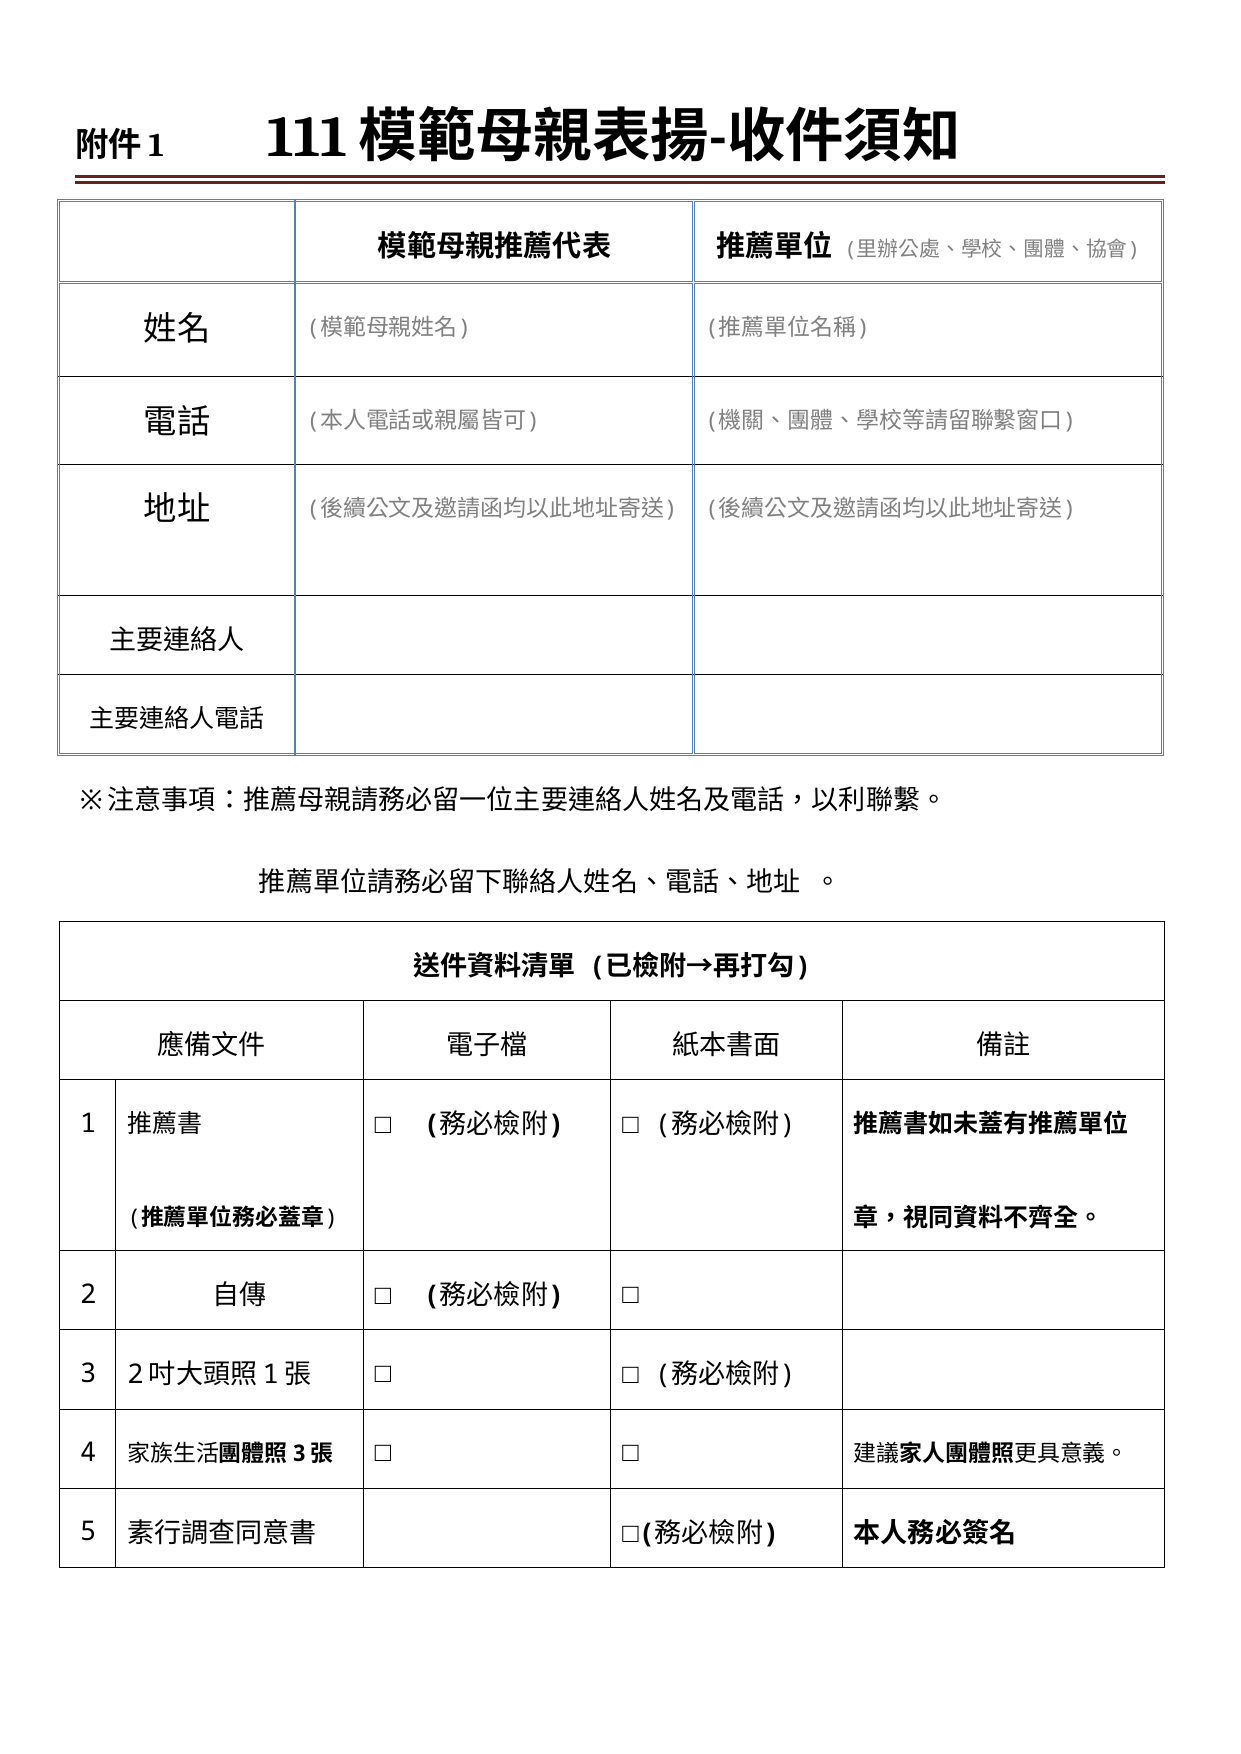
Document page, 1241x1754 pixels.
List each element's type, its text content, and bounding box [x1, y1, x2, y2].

table_cell 地址 [60, 465, 294, 595]
table_cell 5 [60, 1489, 115, 1567]
table_cell 電子檔 [364, 1001, 610, 1079]
table_cell □ [364, 1410, 610, 1487]
table_cell 推薦書 (推薦單位務必蓋章) [116, 1080, 363, 1250]
table_cell 2吋大頭照1張 [116, 1330, 363, 1408]
text ※注意事項：推薦母親請務必留一位主要連絡人姓名及電話，以利聯繫。 [75, 756, 1165, 819]
table_cell □ (務必檢附) [611, 1330, 842, 1408]
table_cell 4 [60, 1410, 115, 1487]
table_cell 建議家人團體照更具意義。 [843, 1410, 1164, 1487]
table_cell 家族生活團體照3張 [116, 1410, 363, 1487]
table_cell (機關、團體、學校等請留聯繫窗口) [695, 377, 1161, 463]
table_cell [695, 675, 1161, 753]
table_cell [296, 675, 692, 753]
table_cell (本人電話或親屬皆可) [296, 377, 692, 463]
table_cell □ [611, 1251, 842, 1329]
table_header 推薦單位 (里辦公處、學校、團體、協會) [695, 202, 1161, 281]
table_cell 3 [60, 1330, 115, 1408]
table_cell 素行調查同意書 [116, 1489, 363, 1567]
table_cell (模範母親姓名) [296, 284, 692, 376]
table_cell 備註 [843, 1001, 1164, 1079]
table_cell 應備文件 [60, 1001, 363, 1079]
table_cell (後續公文及邀請函均以此地址寄送) [296, 465, 692, 595]
table_cell (後續公文及邀請函均以此地址寄送) [695, 465, 1161, 595]
table_header 送件資料清單 (已檢附→再打勾) [60, 922, 1164, 1000]
table_cell [843, 1251, 1164, 1329]
table_cell (推薦單位名稱) [695, 284, 1161, 376]
text 推薦單位請務必留下聯絡人姓名、電話、地址 。 [112, 838, 1165, 901]
table_cell 紙本書面 [611, 1001, 842, 1079]
table_cell [296, 596, 692, 674]
table_header 模範母親推薦代表 [296, 202, 692, 281]
table_cell 主要連絡人 [60, 596, 294, 674]
table_cell □ (務必檢附) [364, 1080, 610, 1250]
table_cell □ (務必檢附) [364, 1251, 610, 1329]
table_header [60, 202, 294, 281]
table_cell 電話 [60, 377, 294, 463]
table_cell 姓名 [60, 284, 294, 376]
table_cell [843, 1330, 1164, 1408]
table_cell 自傳 [116, 1251, 363, 1329]
table_cell 本人務必簽名 [843, 1489, 1164, 1567]
table_cell 推薦書如未蓋有推薦單位章，視同資料不齊全。 [843, 1080, 1164, 1250]
table_cell □ (務必檢附) [611, 1080, 842, 1250]
table_cell □ [611, 1410, 842, 1487]
table_cell 1 [60, 1080, 115, 1250]
table_cell □(務必檢附) [611, 1489, 842, 1567]
table_cell [695, 596, 1161, 674]
table_cell [364, 1489, 610, 1567]
table_cell 2 [60, 1251, 115, 1329]
table_cell □ [364, 1330, 610, 1408]
table_cell 主要連絡人電話 [60, 675, 294, 753]
